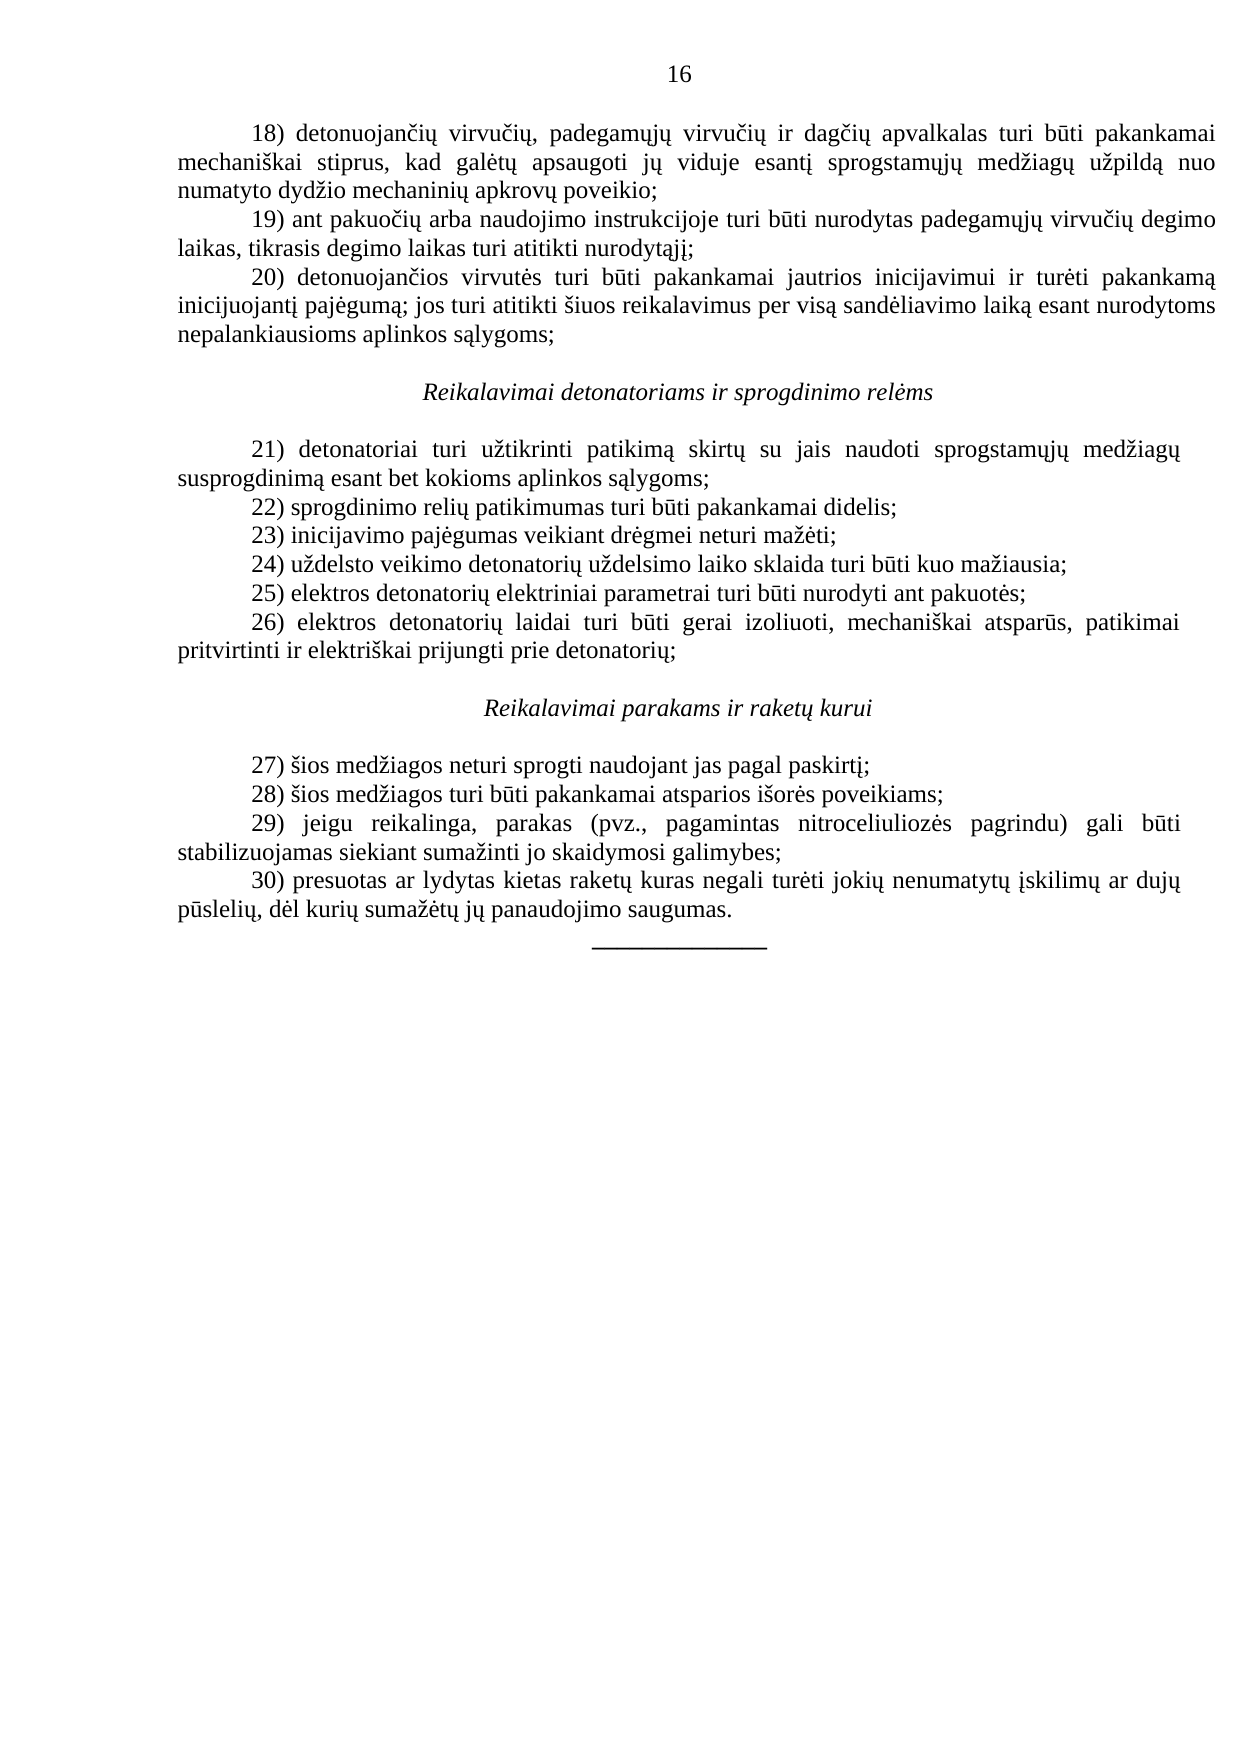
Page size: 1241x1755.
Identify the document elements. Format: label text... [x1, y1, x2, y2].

text 19) ant pakuočių arba naudojimo instrukcijoje turi būti nurodytas padegamųjų virvučių degimo laikas, tikrasis degimo laikas turi atitikti nurodytąjį; [177, 204, 1217, 262]
text 28) šios medžiagos turi būti pakankamai atsparios išorės poveikiams; [177, 779, 1181, 808]
text 29) jeigu reikalinga, parakas (pvz., pagamintas nitroceliuliozės pagrindu) gali būti stabilizuojamas siekiant sumažinti jo skaidymosi galimybes; [177, 808, 1181, 866]
text 23) inicijavimo pajėgumas veikiant drėgmei neturi mažėti; [177, 521, 1181, 549]
text 21) detonatoriai turi užtikrinti patikimą skirtų su jais naudoti sprogstamųjų medžiagų susprogdinimą esant bet kokioms aplinkos sąlygoms; [177, 434, 1181, 492]
text 25) elektros detonatorių elektriniai parametrai turi būti nurodyti ant pakuotės; [177, 578, 1181, 607]
text ______________ [177, 923, 1181, 952]
text 24) uždelsto veikimo detonatorių uždelsimo laiko sklaida turi būti kuo mažiausia; [177, 549, 1181, 578]
text 22) sprogdinimo relių patikimumas turi būti pakankamai didelis; [177, 492, 1181, 521]
text 18) detonuojančių virvučių, padegamųjų virvučių ir dagčių apvalkalas turi būti pakankamai mechaniškai stiprus, kad galėtų apsaugoti jų viduje esantį sprogstamųjų medžiagų užpildą nuo numatyto dydžio mechaninių apkrovų poveikio; [177, 118, 1217, 204]
text 27) šios medžiagos neturi sprogti naudojant jas pagal paskirtį; [177, 751, 1181, 779]
text 26) elektros detonatorių laidai turi būti gerai izoliuoti, mechaniškai atsparūs, patikimai pritvirtinti ir elektriškai prijungti prie detonatorių; [177, 607, 1181, 664]
text 20) detonuojančios virvutės turi būti pakankamai jautrios inicijavimui ir turėti pakankamą inicijuojantį pajėgumą; jos turi atitikti šiuos reikalavimus per visą sandėliavimo laiką esant nurodytoms nepalankiausioms aplinkos sąlygoms; [177, 262, 1217, 348]
text Reikalavimai detonatoriams ir sprogdinimo relėms [177, 377, 1181, 406]
text Reikalavimai parakams ir raketų kurui [177, 693, 1181, 722]
text 30) presuotas ar lydytas kietas raketų kuras negali turėti jokių nenumatytų įskilimų ar dujų pūslelių, dėl kurių sumažėtų jų panaudojimo saugumas. [177, 866, 1181, 923]
